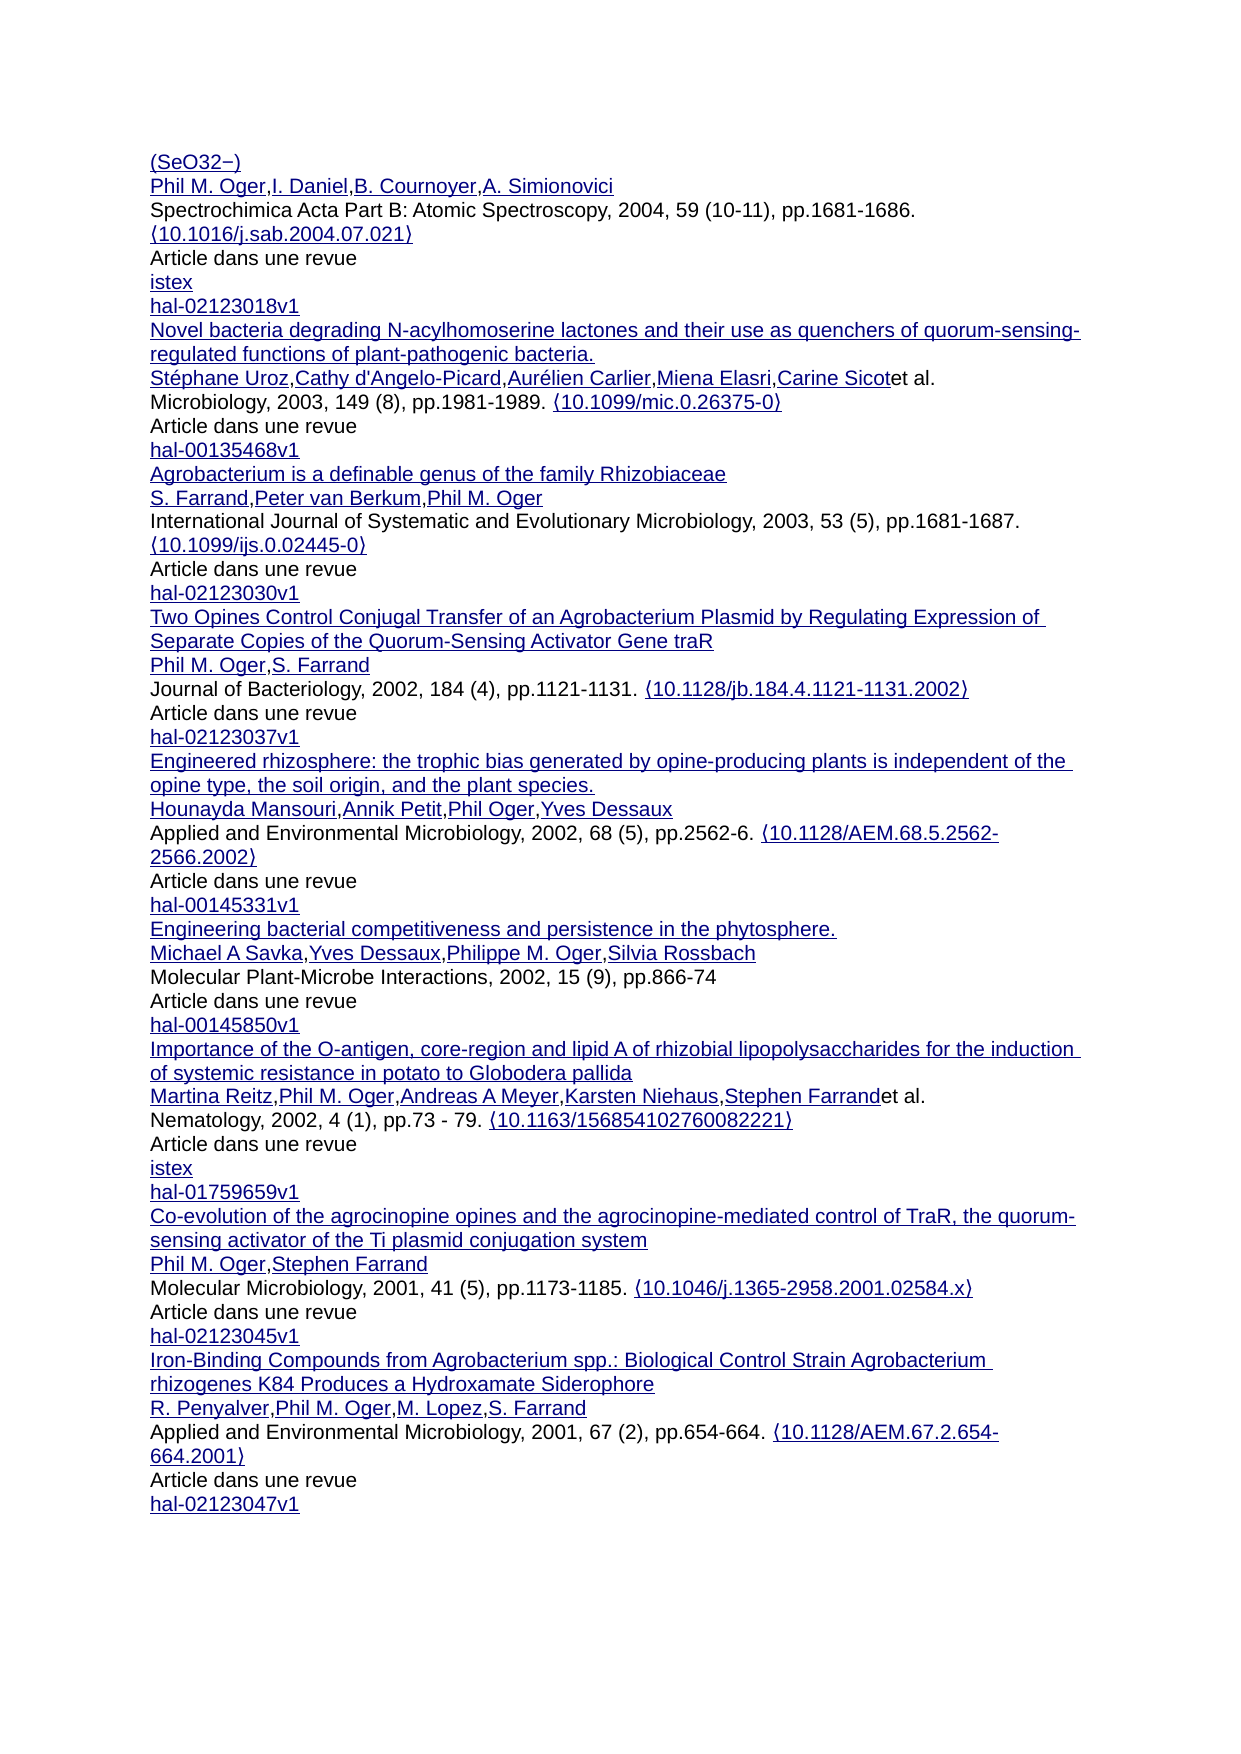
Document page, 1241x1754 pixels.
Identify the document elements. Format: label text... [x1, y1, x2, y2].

table_cell Novel bacteria degrading N-acylhomoserine lactones and their use as quenchers of quorum-sensing-regulated functions of plant-pathogenic bacteria. Stéphane Uroz,Cathy d'Angelo-Picard,Aurélien Carlier,Miena Elasri,Carine Sicotet al. Microbiology, 2003, 149 (8), pp.1981-1989. ⟨10.1099/mic.0.26375-0⟩ Article dans une revue hal-00135468v1 [150, 318, 1090, 461]
table_cell Engineering bacterial competitiveness and persistence in the phytosphere. Michael A Savka,Yves Dessaux,Philippe M. Oger,Silvia Rossbach Molecular Plant-Microbe Interactions, 2002, 15 (9), pp.866-74 Article dans une revue hal-00145850v1 [150, 917, 1090, 1036]
table_cell Iron-Binding Compounds from Agrobacterium spp.: Biological Control Strain Agrobacterium rhizogenes K84 Produces a Hydroxamate Siderophore R. Penyalver,Phil M. Oger,M. Lopez,S. Farrand Applied and Environmental Microbiology, 2001, 67 (2), pp.654-664. ⟨10.1128/AEM.67.2.654-664.2001⟩ Article dans une revue hal-02123047v1 [150, 1348, 1090, 1516]
table_cell Co-evolution of the agrocinopine opines and the agrocinopine-mediated control of TraR, the quorum-sensing activator of the Ti plasmid conjugation system Phil M. Oger,Stephen Farrand Molecular Microbiology, 2001, 41 (5), pp.1173-1185. ⟨10.1046/j.1365-2958.2001.02584.x⟩ Article dans une revue hal-02123045v1 [150, 1204, 1090, 1348]
table_cell Agrobacterium is a definable genus of the family Rhizobiaceae S. Farrand,Peter van Berkum,Phil M. Oger International Journal of Systematic and Evolutionary Microbiology, 2003, 53 (5), pp.1681-1687. ⟨10.1099/ijs.0.02445-0⟩ Article dans une revue hal-02123030v1 [150, 461, 1090, 605]
table_cell In situ micro X-ray absorption near edge structure study of microbiologically reduced selenite (SeO32−) Phil M. Oger,I. Daniel,B. Cournoyer,A. Simionovici Spectrochimica Acta Part B: Atomic Spectroscopy, 2004, 59 (10-11), pp.1681-1686. ⟨10.1016/j.sab.2004.07.021⟩ Article dans une revue istex hal-02123018v1 [150, 150, 1090, 318]
table_cell Importance of the O-antigen, core-region and lipid A of rhizobial lipopolysaccharides for the induction of systemic resistance in potato to Globodera pallida Martina Reitz,Phil M. Oger,Andreas A Meyer,Karsten Niehaus,Stephen Farrandet al. Nematology, 2002, 4 (1), pp.73 - 79. ⟨10.1163/156854102760082221⟩ Article dans une revue istex hal-01759659v1 [150, 1036, 1090, 1204]
table_cell Engineered rhizosphere: the trophic bias generated by opine-producing plants is independent of the opine type, the soil origin, and the plant species. Hounayda Mansouri,Annik Petit,Phil Oger,Yves Dessaux Applied and Environmental Microbiology, 2002, 68 (5), pp.2562-6. ⟨10.1128/AEM.68.5.2562-2566.2002⟩ Article dans une revue hal-00145331v1 [150, 749, 1090, 917]
table_cell Two Opines Control Conjugal Transfer of an Agrobacterium Plasmid by Regulating Expression of Separate Copies of the Quorum-Sensing Activator Gene traR Phil M. Oger,S. Farrand Journal of Bacteriology, 2002, 184 (4), pp.1121-1131. ⟨10.1128/jb.184.4.1121-1131.2002⟩ Article dans une revue hal-02123037v1 [150, 605, 1090, 749]
